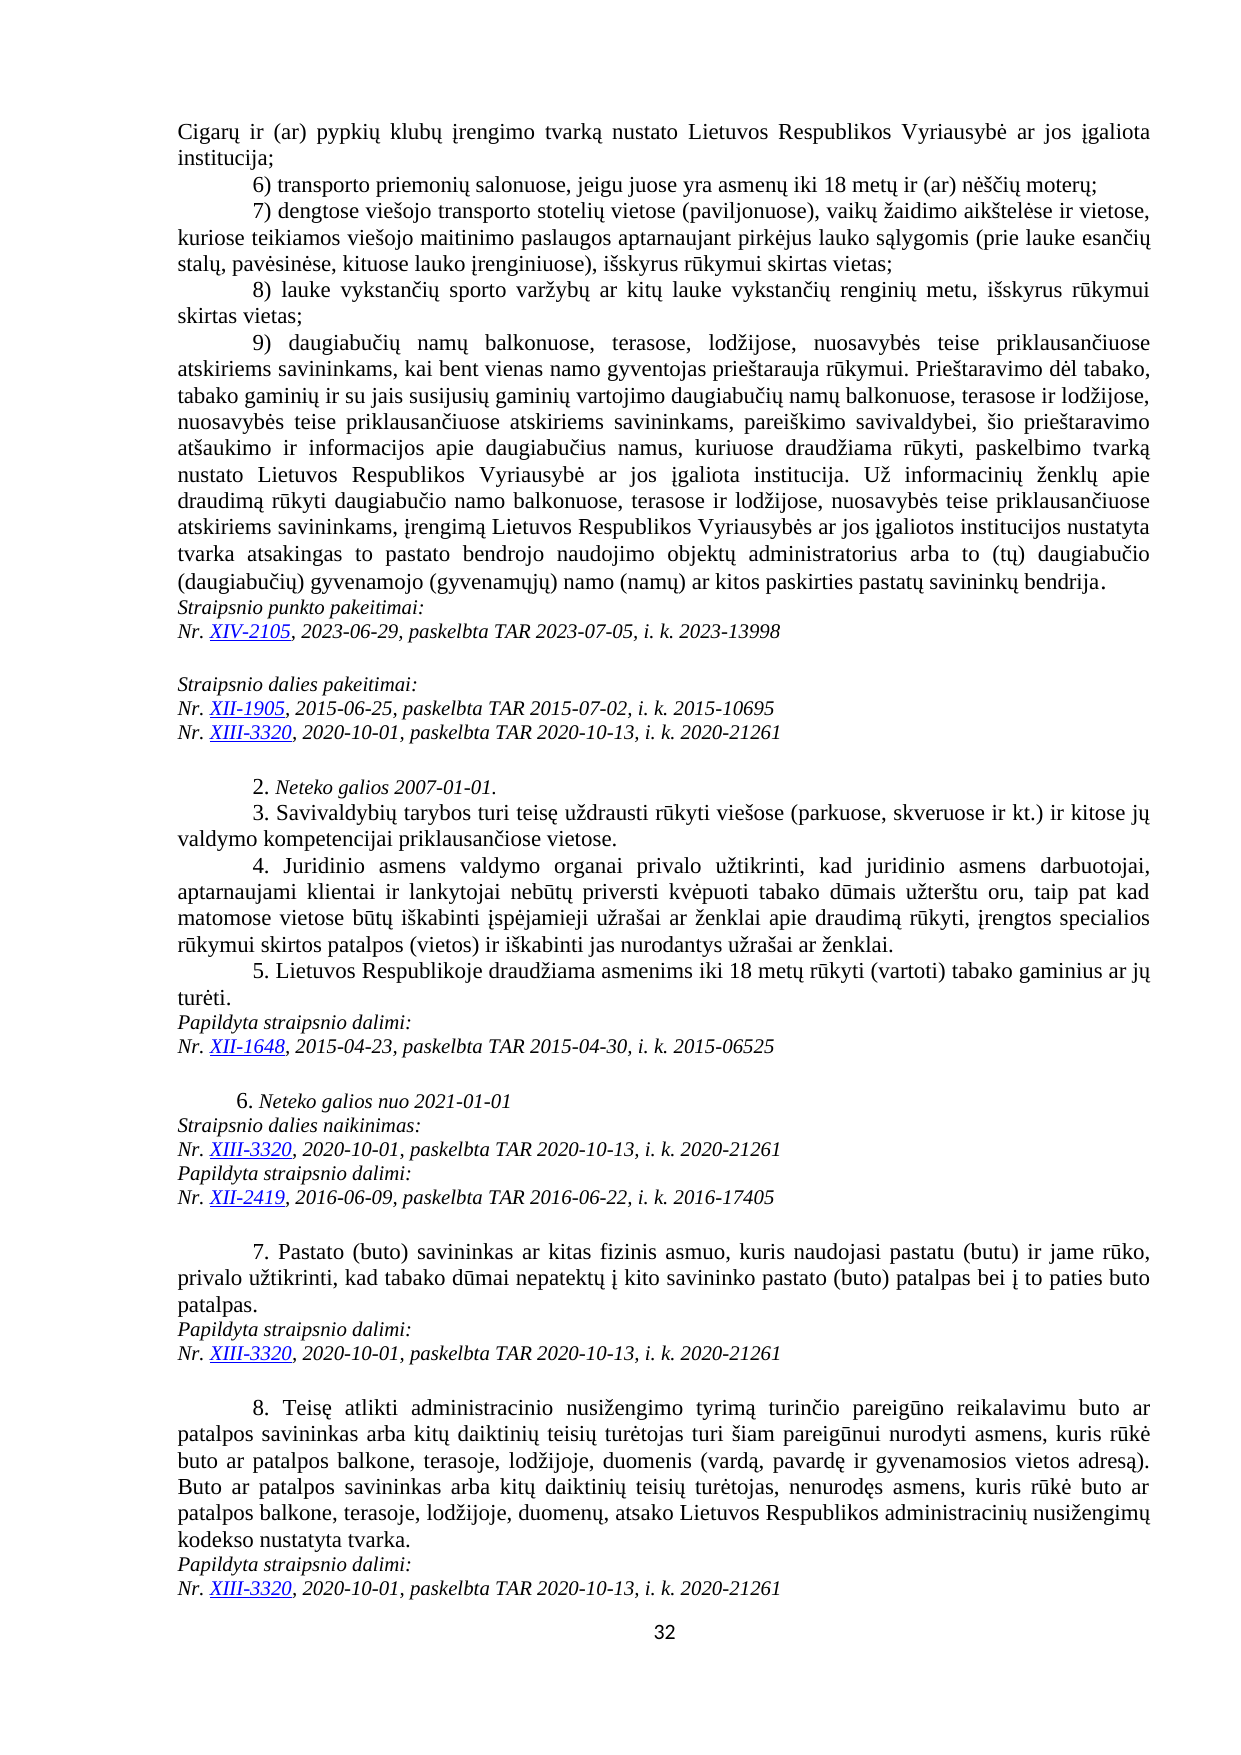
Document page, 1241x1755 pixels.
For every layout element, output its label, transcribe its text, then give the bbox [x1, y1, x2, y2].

text 4. Juridinio asmens valdymo organai privalo užtikrinti, kad juridinio asmens darbuotojai, aptarnaujami klientai ir lankytojai nebūtų priversti kvėpuoti tabako dūmais užterštu oru, taip pat kad matomose vietose būtų iškabinti įspėjamieji užrašai ar ženklai apie draudimą rūkyti, įrengtos specialios rūkymui skirtos patalpos (vietos) ir iškabinti jas nurodantys užrašai ar ženklai. [177, 852, 1152, 957]
text Cigarų ir (ar) pypkių klubų įrengimo tvarką nustato Lietuvos Respublikos Vyriausybė ar jos įgaliota institucija; [177, 118, 1152, 171]
text Nr. XII-1648, 2015-04-23, paskelbta TAR 2015-04-30, i. k. 2015-06525 [177, 1034, 1152, 1058]
text 7. Pastato (buto) savininkas ar kitas fizinis asmuo, kuris naudojasi pastatu (butu) ir jame rūko, privalo užtikrinti, kad tabako dūmai nepatektų į kito savininko pastato (buto) patalpas bei į to paties buto patalpas. [177, 1238, 1152, 1317]
text 9) daugiabučių namų balkonuose, terasose, lodžijose, nuosavybės teise priklausančiuose atskiriems savininkams, kai bent vienas namo gyventojas prieštarauja rūkymui. Prieštaravimo dėl tabako, tabako gaminių ir su jais susijusių gaminių vartojimo daugiabučių namų balkonuose, terasose ir lodžijose, nuosavybės teise priklausančiuose atskiriems savininkams, pareiškimo savivaldybei, šio prieštaravimo atšaukimo ir informacijos apie daugiabučius namus, kuriuose draudžiama rūkyti, paskelbimo tvarką nustato Lietuvos Respublikos Vyriausybė ar jos įgaliota institucija. Už informacinių ženklų apie draudimą rūkyti daugiabučio namo balkonuose, terasose ir lodžijose, nuosavybės teise priklausančiuose atskiriems savininkams, įrengimą Lietuvos Respublikos Vyriausybės ar jos įgaliotos institucijos nustatyta tvarka atsakingas to pastato bendrojo naudojimo objektų administratorius arba to (tų) daugiabučio (daugiabučių) gyvenamojo (gyvenamųjų) namo (namų) ar kitos paskirties pastatų savininkų bendrija. [177, 329, 1152, 595]
text Papildyta straipsnio dalimi: [177, 1161, 1152, 1185]
text Papildyta straipsnio dalimi: [177, 1317, 1152, 1341]
text Nr. XIV-2105, 2023-06-29, paskelbta TAR 2023-07-05, i. k. 2023-13998 [177, 619, 1152, 643]
text 5. Lietuvos Respublikoje draudžiama asmenims iki 18 metų rūkyti (vartoti) tabako gaminius ar jų turėti. [177, 957, 1152, 1010]
text 7) dengtose viešojo transporto stotelių vietose (paviljonuose), vaikų žaidimo aikštelėse ir vietose, kuriose teikiamos viešojo maitinimo paslaugos aptarnaujant pirkėjus lauko sąlygomis (prie lauke esančių stalų, pavėsinėse, kituose lauko įrenginiuose), išskyrus rūkymui skirtas vietas; [177, 197, 1152, 276]
text 6) transporto priemonių salonuose, jeigu juose yra asmenų iki 18 metų ir (ar) nėščių moterų; [177, 171, 1152, 197]
text 8) lauke vykstančių sporto varžybų ar kitų lauke vykstančių renginių metu, išskyrus rūkymui skirtas vietas; [177, 276, 1152, 329]
text Nr. XIII-3320, 2020-10-01, paskelbta TAR 2020-10-13, i. k. 2020-21261 [177, 1341, 1152, 1365]
text Nr. XIII-3320, 2020-10-01, paskelbta TAR 2020-10-13, i. k. 2020-21261 [177, 1137, 1152, 1161]
text Nr. XIII-3320, 2020-10-01, paskelbta TAR 2020-10-13, i. k. 2020-21261 [177, 1576, 1152, 1600]
text Nr. XII-2419, 2016-06-09, paskelbta TAR 2016-06-22, i. k. 2016-17405 [177, 1185, 1152, 1209]
text Straipsnio dalies pakeitimai: [177, 672, 1152, 696]
text 8. Teisę atlikti administracinio nusižengimo tyrimą turinčio pareigūno reikalavimu buto ar patalpos savininkas arba kitų daiktinių teisių turėtojas turi šiam pareigūnui nurodyti asmens, kuris rūkė buto ar patalpos balkone, terasoje, lodžijoje, duomenis (vardą, pavardę ir gyvenamosios vietos adresą). Buto ar patalpos savininkas arba kitų daiktinių teisių turėtojas, nenurodęs asmens, kuris rūkė buto ar patalpos balkone, terasoje, lodžijoje, duomenų, atsako Lietuvos Respublikos administracinių nusižengimų kodekso nustatyta tvarka. [177, 1394, 1152, 1552]
text Papildyta straipsnio dalimi: [177, 1010, 1152, 1034]
text Nr. XII-1905, 2015-06-25, paskelbta TAR 2015-07-02, i. k. 2015-10695 [177, 696, 1152, 720]
text 6. Neteko galios nuo 2021-01-01 [177, 1087, 1152, 1113]
text Straipsnio punkto pakeitimai: [177, 595, 1152, 619]
text Papildyta straipsnio dalimi: [177, 1552, 1152, 1576]
text Straipsnio dalies naikinimas: [177, 1113, 1152, 1137]
text Nr. XIII-3320, 2020-10-01, paskelbta TAR 2020-10-13, i. k. 2020-21261 [177, 720, 1152, 744]
text 3. Savivaldybių tarybos turi teisę uždrausti rūkyti viešose (parkuose, skveruose ir kt.) ir kitose jų valdymo kompetencijai priklausančiose vietose. [177, 799, 1152, 852]
text 2. Neteko galios 2007-01-01. [177, 773, 1152, 799]
